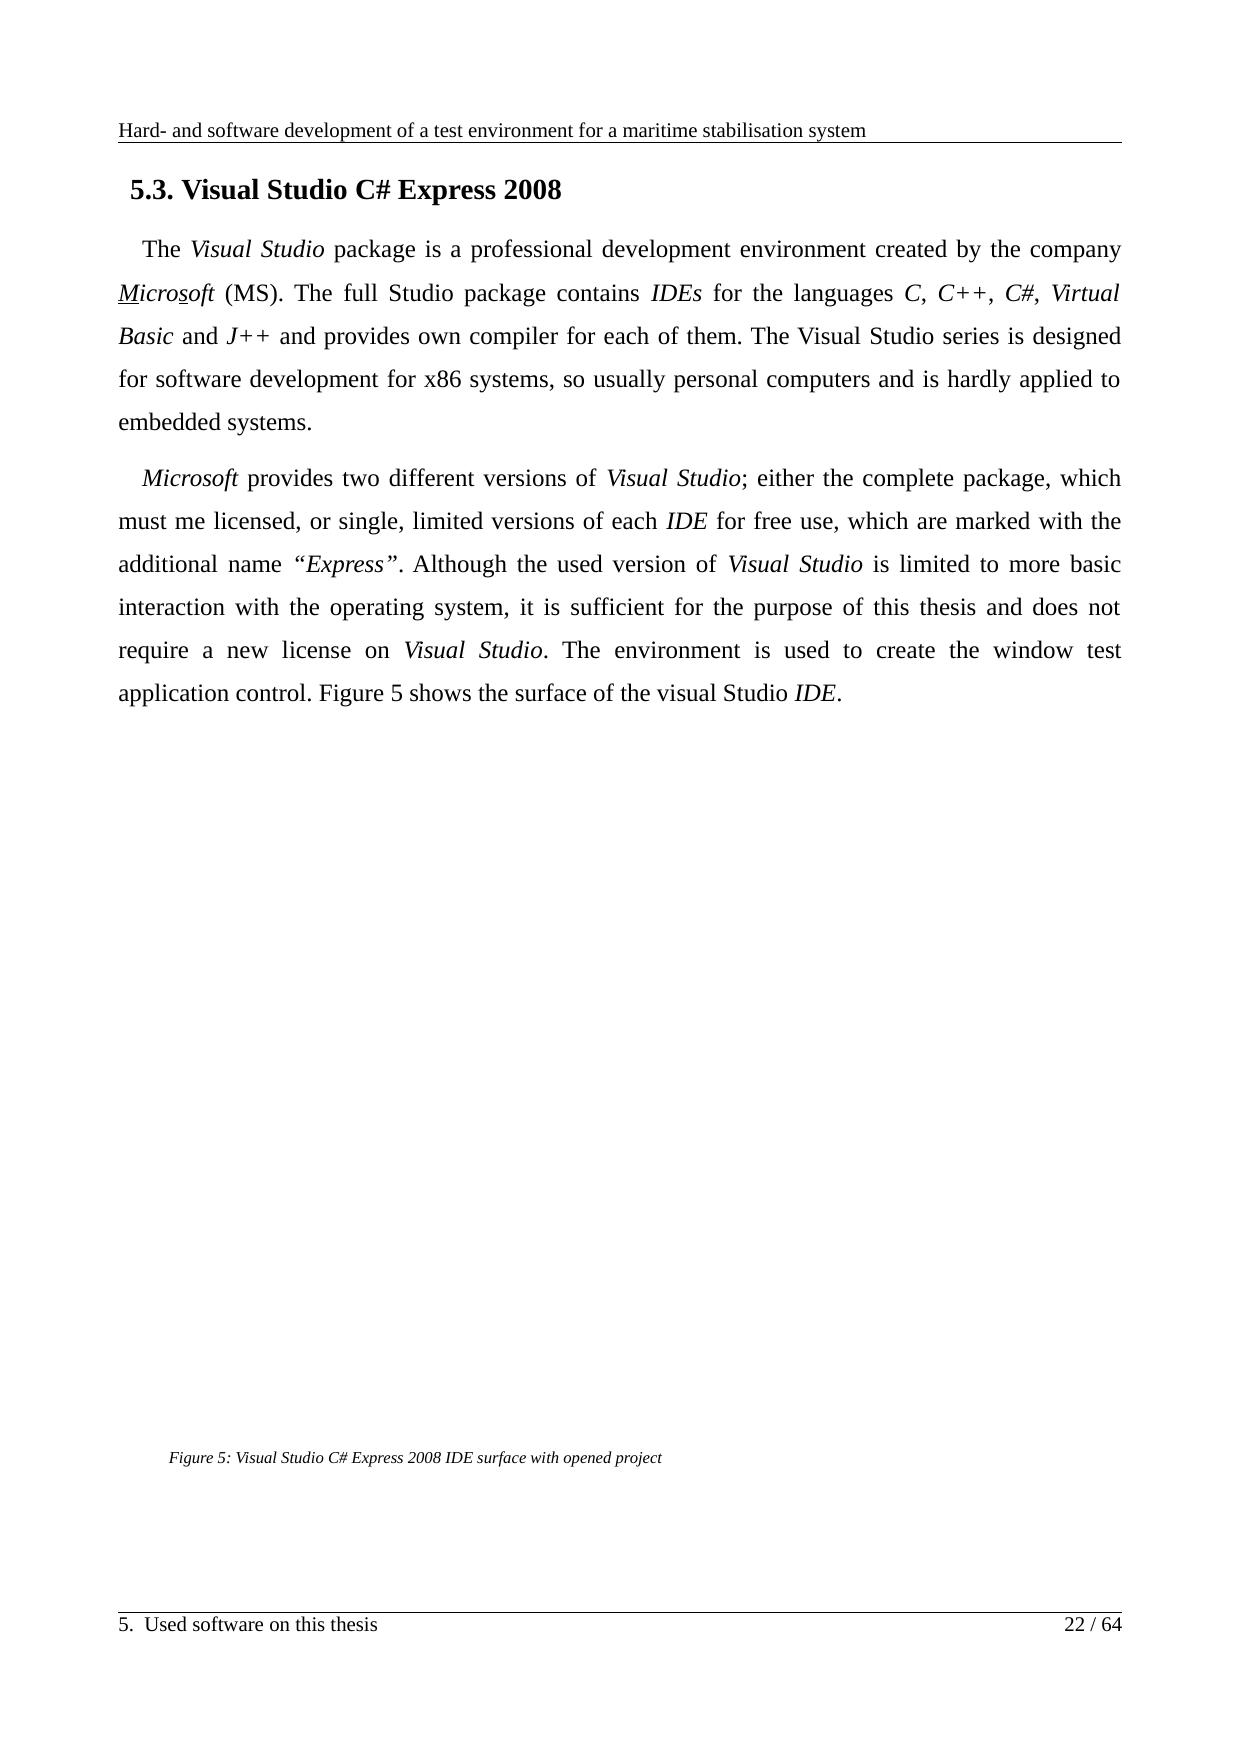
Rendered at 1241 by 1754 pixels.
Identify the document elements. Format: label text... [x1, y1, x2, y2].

text Microsoft provides two different versions of Visual Studio; either the complete package, which must me licensed, or single, limited versions of each IDE for free use, which are marked with the additional name “Express”. Although the used version of Visual Studio is limited to more basic interaction with the operating system, it is sufficient for the purpose of this thesis and does not require a new license on Visual Studio. The environment is used to create the window test application control. Figure 5 shows the surface of the visual Studio IDE. [118, 463, 1122, 707]
text The Visual Studio package is a professional development environment created by the company Microsoft (MS). The full Studio package contains IDEs for the languages C, C++, C#, Virtual Basic and J++ and provides own compiler for each of them. The Visual Studio series is designed for software development for x86 systems, so usually personal computers and is hardly applied to embedded systems. [118, 234, 1122, 436]
subtitle Visual Studio C# Express 2008 [118, 172, 1122, 205]
text Figure 5: Visual Studio C# Express 2008 IDE surface with opened project [168, 746, 1071, 1467]
